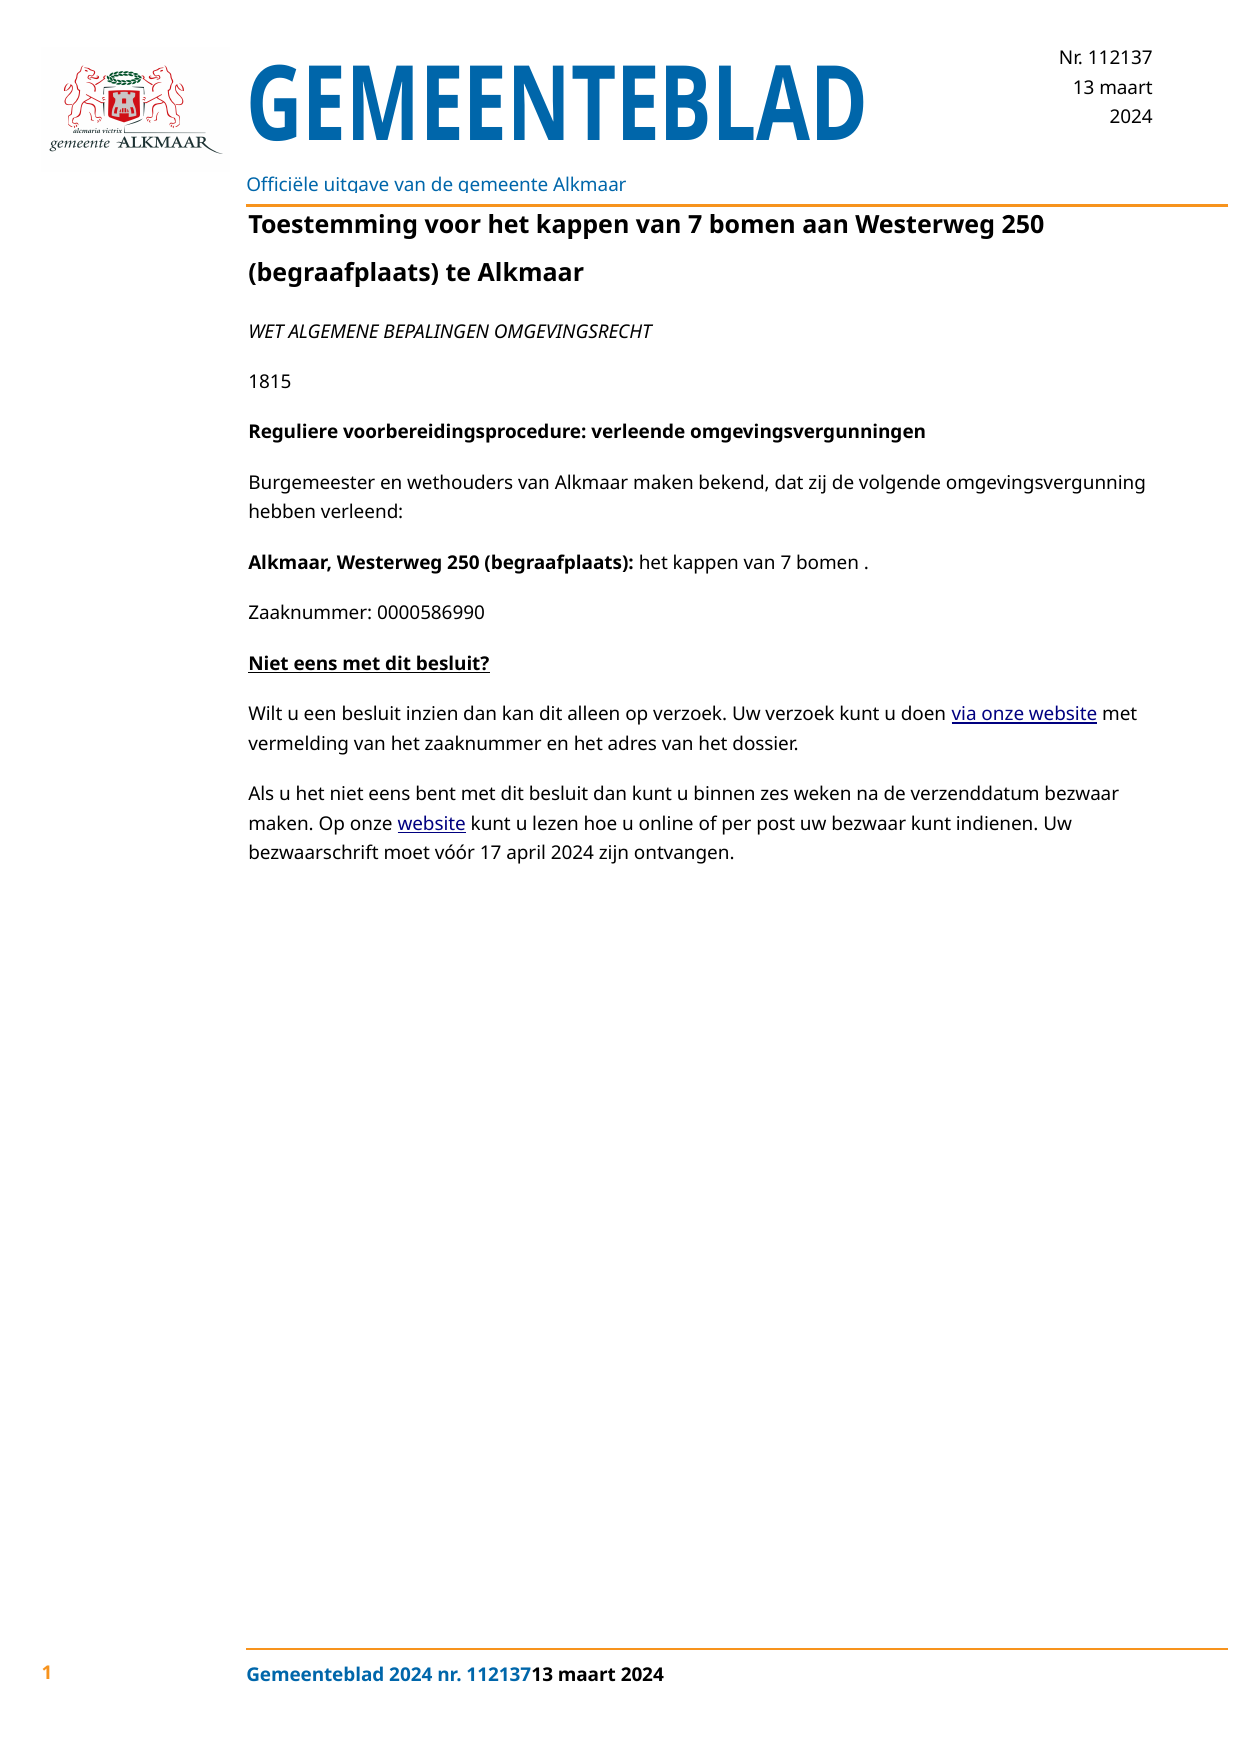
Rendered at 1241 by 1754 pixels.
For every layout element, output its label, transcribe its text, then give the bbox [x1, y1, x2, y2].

text WET ALGEMENE BEPALINGEN OMGEVINGSRECHT [248, 318, 1152, 344]
text Reguliere voorbereidingsprocedure: verleende omgevingsvergunningen [248, 419, 1152, 444]
text 1815 [248, 368, 1152, 394]
text Niet eens met dit besluit? [248, 650, 1152, 676]
text Zaaknummer: 0000586990 [248, 599, 1152, 625]
text Burgemeester en wethouders van Alkmaar maken bekend, dat zij de volgende omgevingsvergunning hebben verleend: [248, 469, 1152, 524]
text Als u het niet eens bent met dit besluit dan kunt u binnen zes weken na de verzenddatum bezwaar maken. Op onze website kunt u lezen hoe u online of per post uw bezwaar kunt indienen. Uw bezwaarschrift moet vóór 17 april 2024 zijn ontvangen. [248, 780, 1152, 865]
text Alkmaar, Westerweg 250 (begraafplaats): het kappen van 7 bomen . [248, 549, 1152, 575]
picture [41, 47, 231, 172]
text Wilt u een besluit inzien dan kan dit alleen op verzoek. Uw verzoek kunt u doen via onze website met vermelding van het zaaknummer en het adres van het dossier. [248, 700, 1152, 756]
text Toestemming voor het kappen van 7 bomen aan Westerweg 250 (begraafplaats) te Alkmaar [248, 207, 1152, 288]
